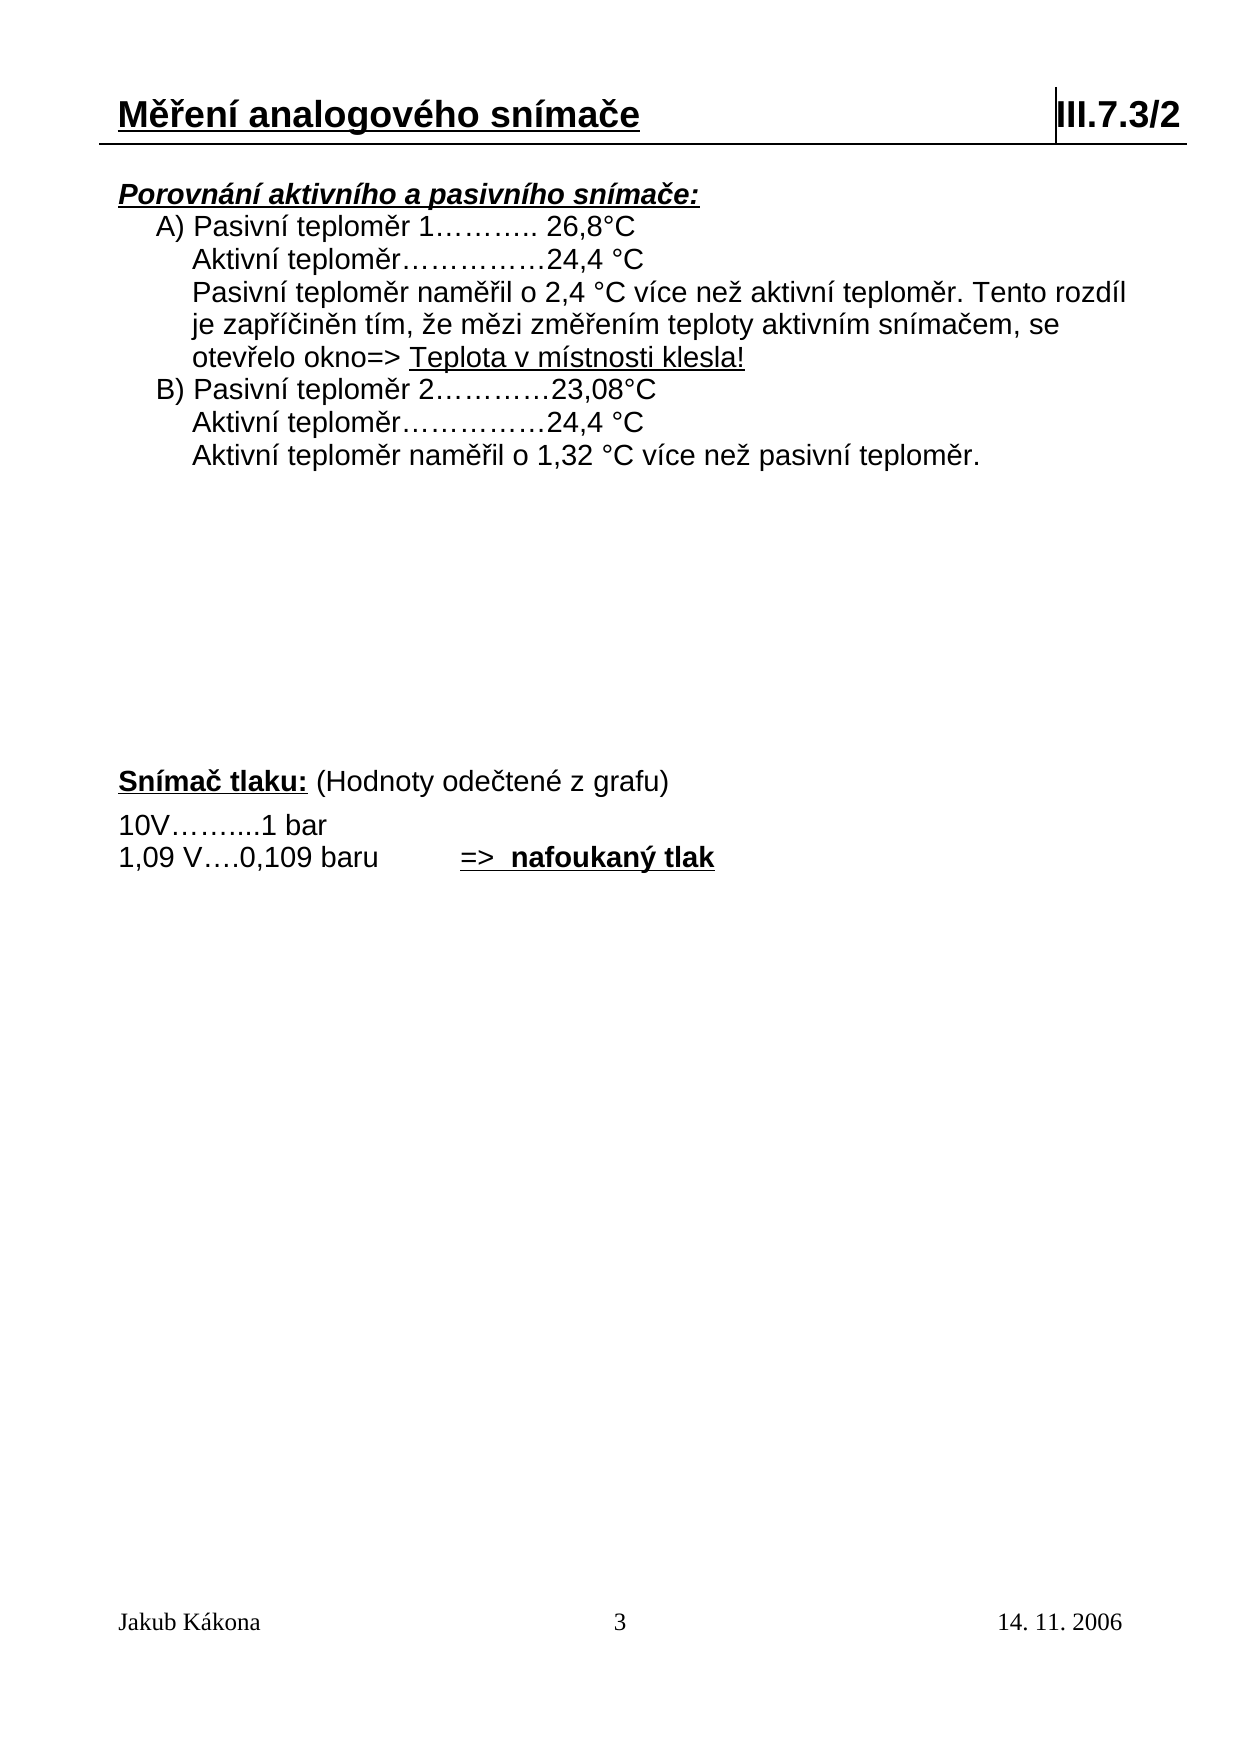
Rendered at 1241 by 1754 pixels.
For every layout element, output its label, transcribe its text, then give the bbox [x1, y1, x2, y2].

text 1,09 V….0,109 baru => nafoukaný tlak [118, 841, 1136, 874]
list Pasivní teploměr 1……….. 26,8°C [156, 210, 1136, 243]
text Porovnání aktivního a pasivního snímače: [118, 178, 1136, 210]
text Snímač tlaku: (Hodnoty odečtené z grafu) [118, 764, 1136, 797]
table_header Měření analogového snímače [99, 87, 1055, 143]
list Pasivní teploměr 2…………23,08°C [156, 373, 1136, 406]
text Aktivní teploměr……………24,4 °C [192, 243, 1136, 276]
text Aktivní teploměr naměřil o 1,32 °C více než pasivní teploměr. [192, 438, 1136, 471]
table_header III.7.3/2 [1057, 87, 1187, 143]
text 10V……....1 bar [118, 809, 1136, 841]
text Pasivní teploměr naměřil o 2,4 °C více než aktivní teploměr. Tento rozdíl je zapříčiněn tím, že mězi změřením teploty aktivním snímačem, se otevřelo okno=> Teplota v místnosti klesla! [192, 276, 1136, 373]
text Aktivní teploměr……………24,4 °C [192, 406, 1136, 438]
